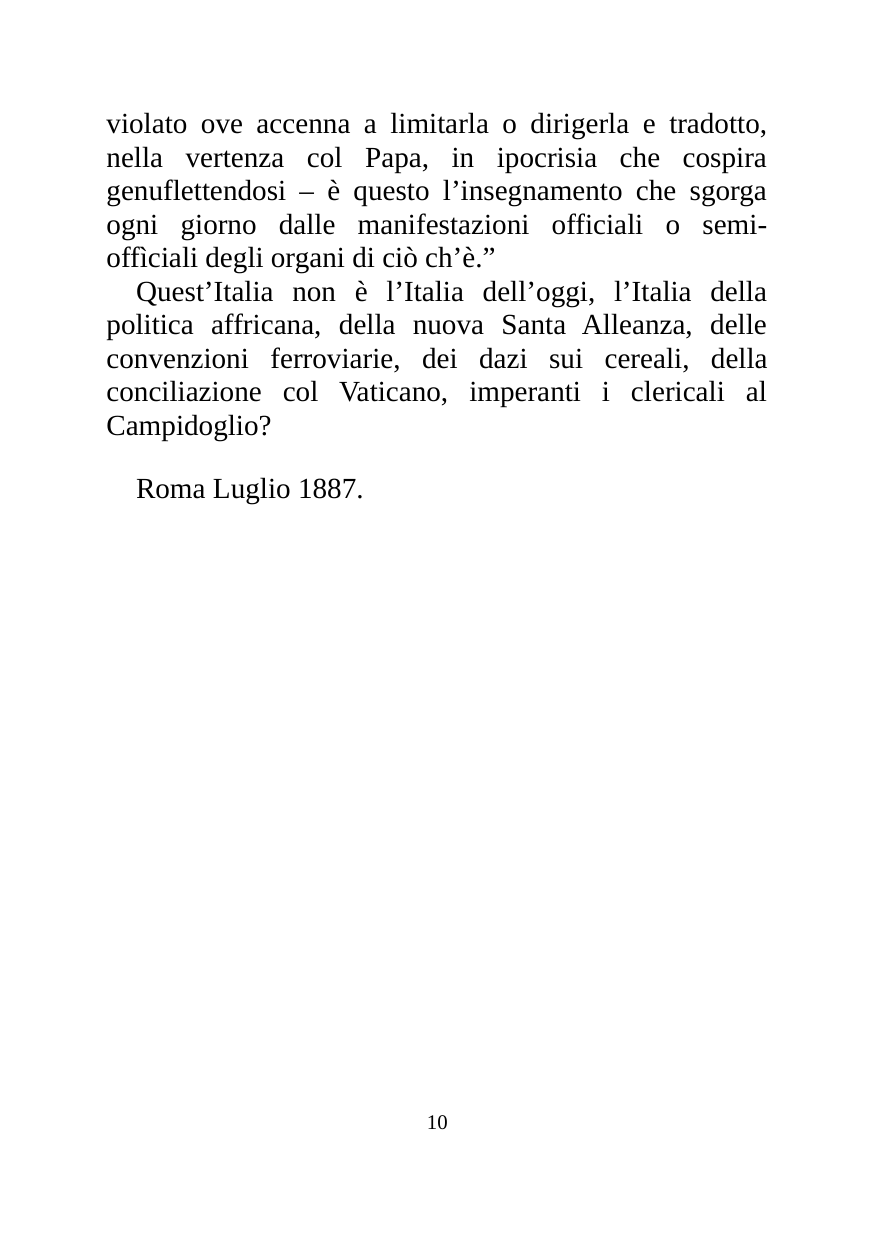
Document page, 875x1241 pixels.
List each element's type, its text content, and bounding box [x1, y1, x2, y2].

text violato ove accenna a limitarla o dirigerla e tradotto, nella vertenza col Papa, in ipocrisia che cospira genuflettendosi – è questo l’insegnamento che sgorga ogni giorno dalle manifestazioni officiali o semi-offìciali degli organi di ciò ch’è.” [106, 106, 768, 274]
text Quest’Italia non è l’Italia dell’oggi, l’Italia della politica affricana, della nuova Santa Alleanza, delle convenzioni ferroviarie, dei dazi sui cereali, della conciliazione col Vaticano, imperanti i clericali al Campidoglio? [106, 274, 768, 442]
text Roma Luglio 1887. [106, 471, 768, 505]
